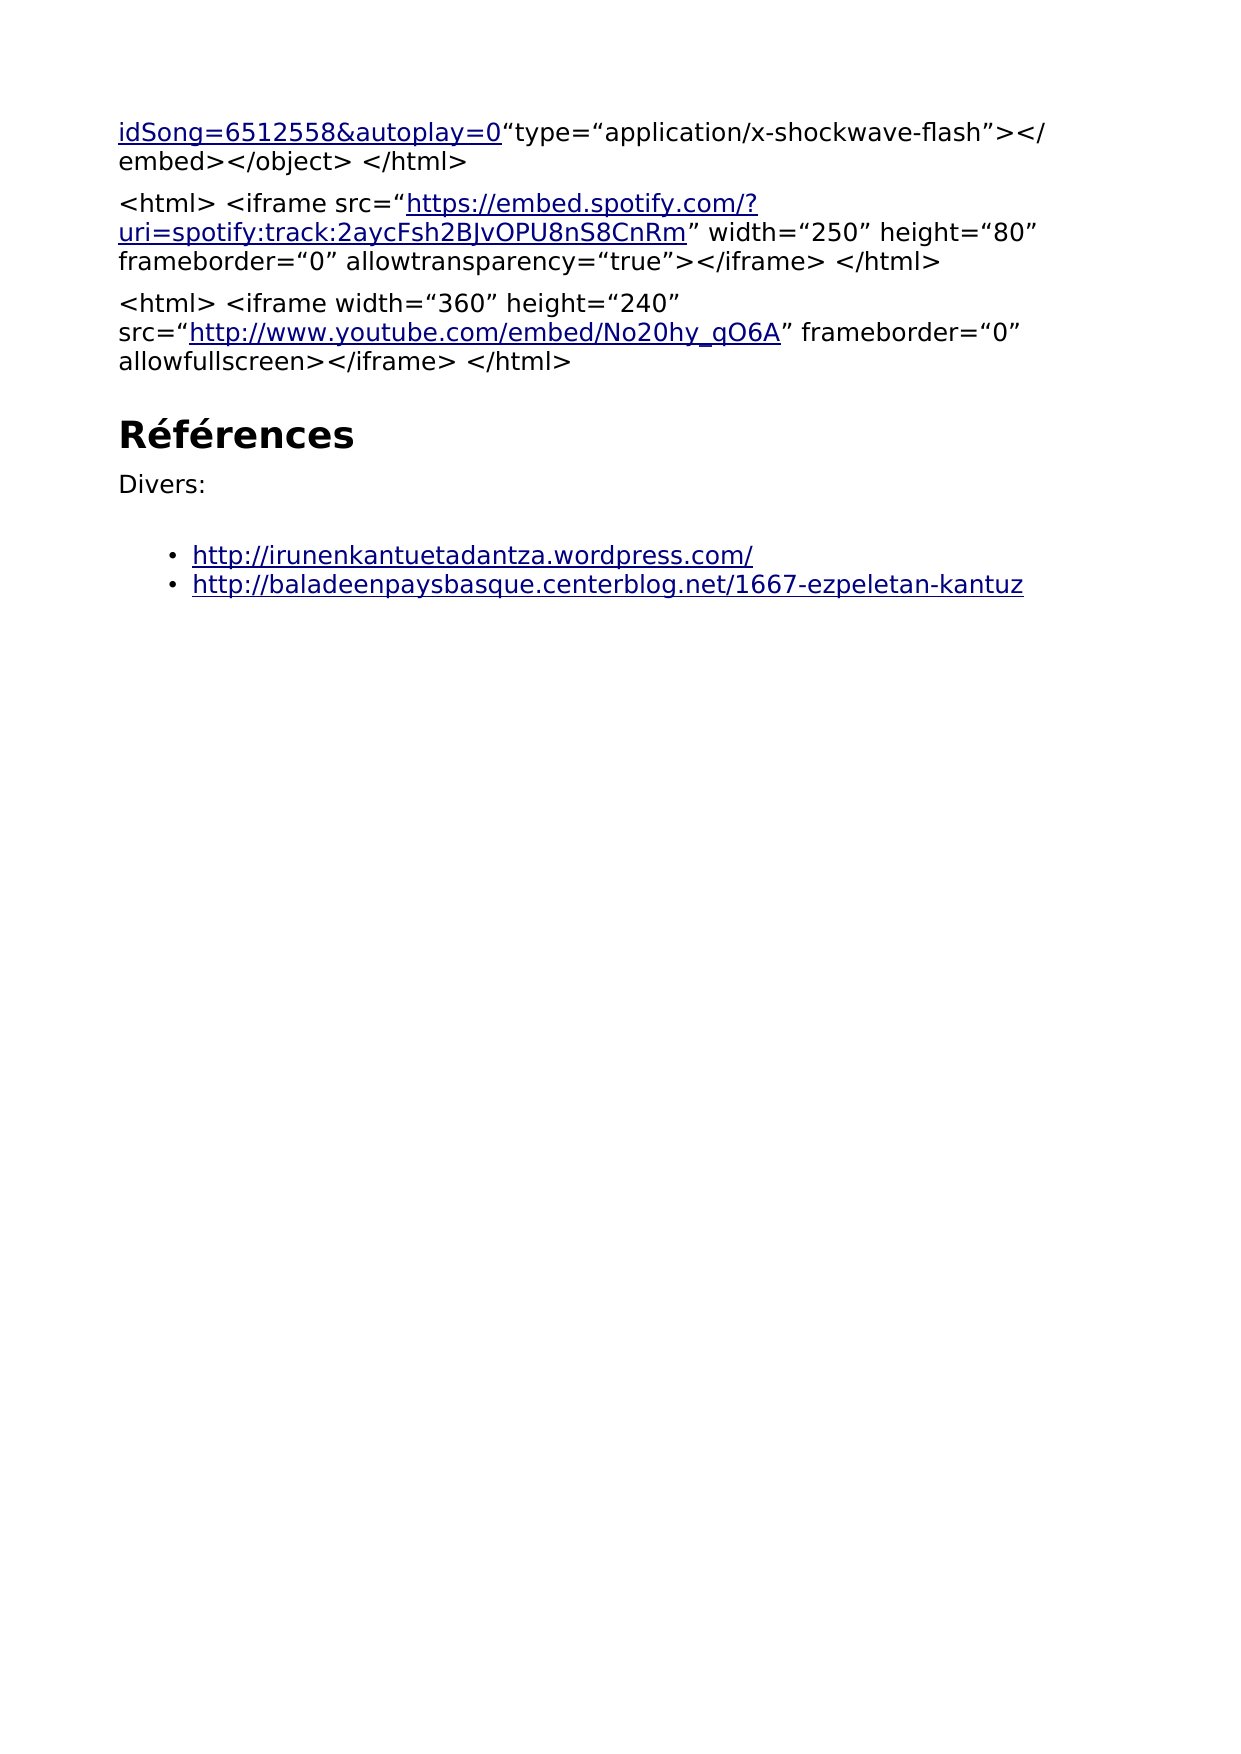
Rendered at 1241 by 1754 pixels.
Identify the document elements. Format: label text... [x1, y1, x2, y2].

list http://baladeenpaysbasque.centerblog.net/1667-ezpeletan-kantuz [177, 570, 1122, 599]
text Divers: [118, 470, 1122, 499]
text <html> <iframe src=“https://embed.spotify.com/?uri=spotify:track:2aycFsh2BJvOPU8nS8CnRm” width=“250” height=“80” frameborder=“0” allowtransparency=“true”></iframe> </html> [118, 189, 1122, 276]
text idSong=6512558&autoplay=0“type=“application/x-shockwave-flash”></embed></object> </html> [118, 118, 1122, 176]
subtitle Références [118, 414, 1122, 458]
text <html> <iframe width=“360” height=“240” src=“http://www.youtube.com/embed/No20hy_qO6A” frameborder=“0” allowfullscreen></iframe> </html> [118, 289, 1122, 376]
list http://irunenkantuetadantza.wordpress.com/ [177, 541, 1122, 570]
